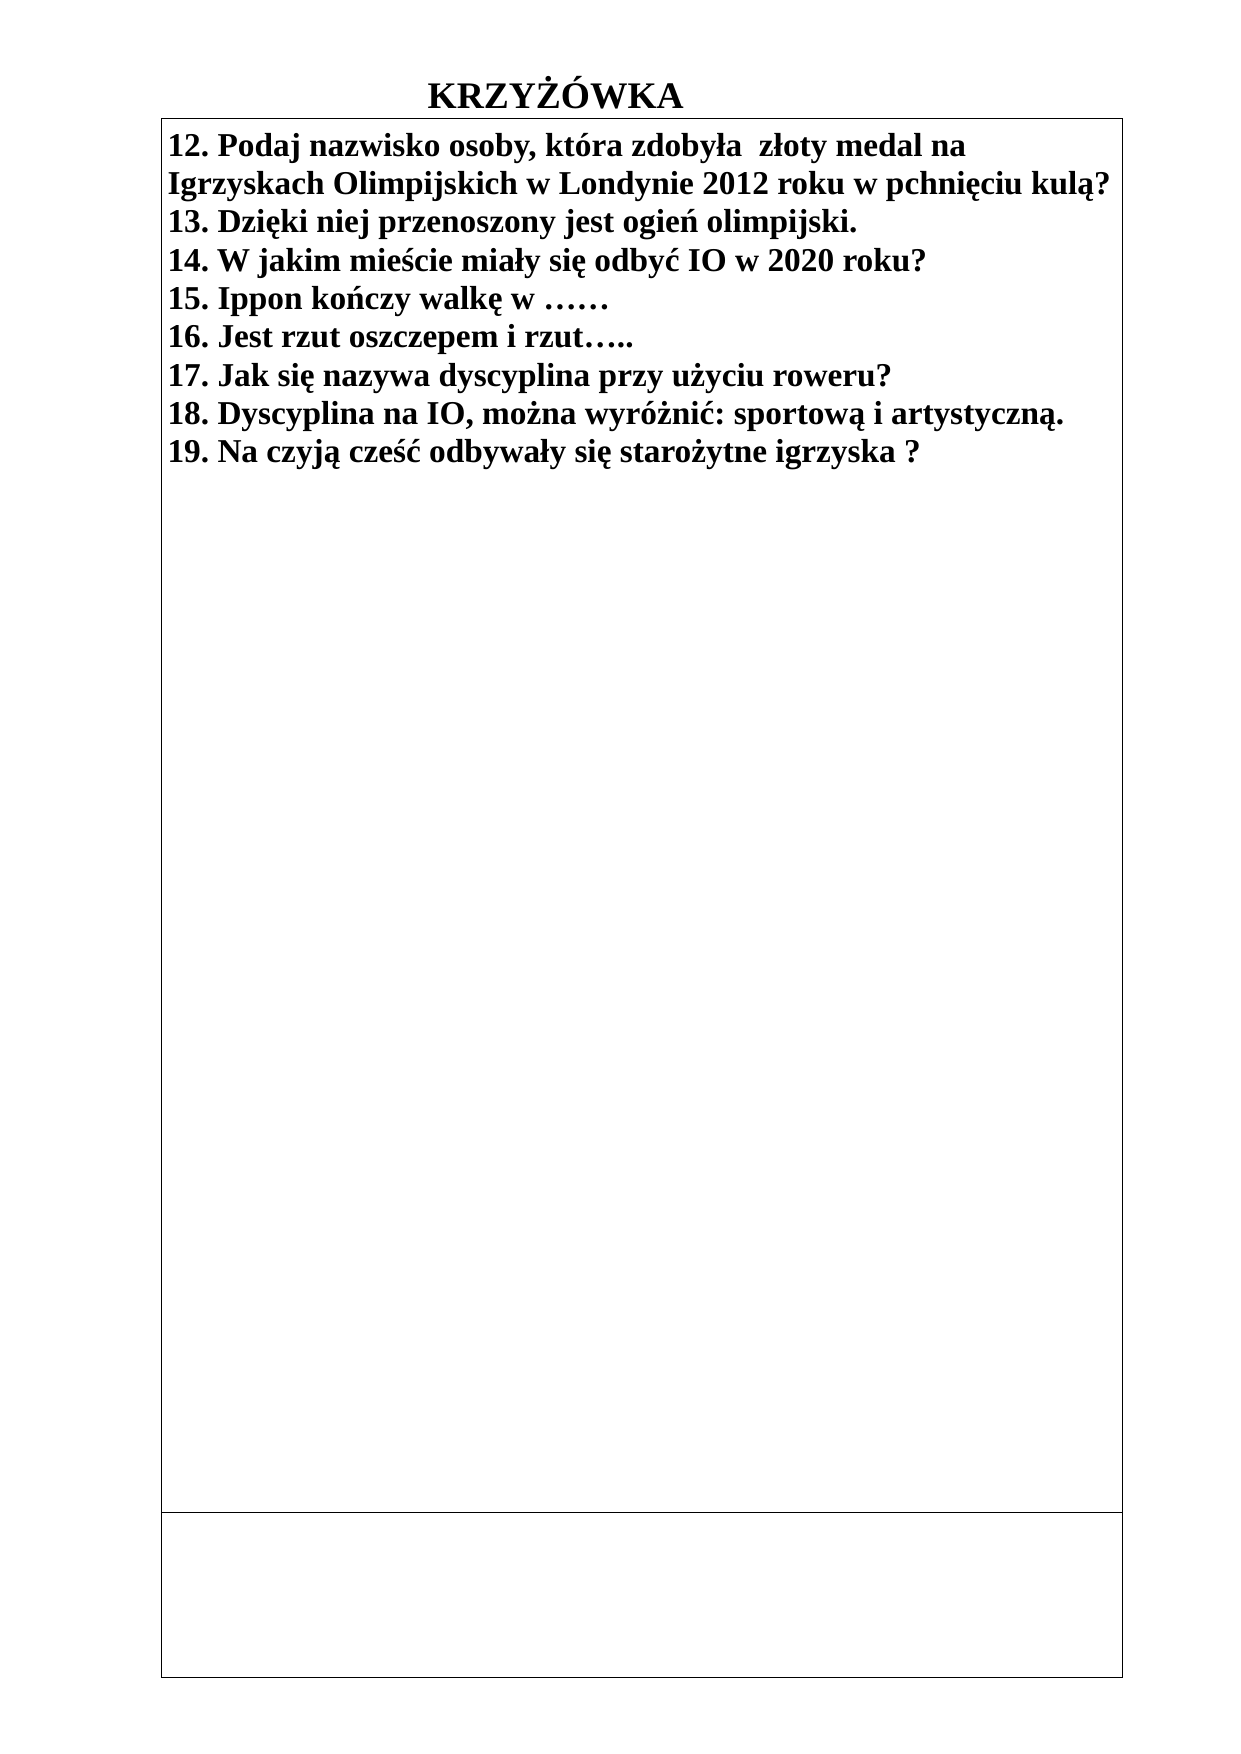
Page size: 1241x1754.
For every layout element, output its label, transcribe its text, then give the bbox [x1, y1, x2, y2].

table_cell [162, 1513, 1122, 1677]
table_cell 12. Podaj nazwisko osoby, która zdobyła złoty medal na Igrzyskach Olimpijskich w Londynie 2012 roku w pchnięciu kulą? 13. Dzięki niej przenoszony jest ogień olimpijski. 14. W jakim mieście miały się odbyć IO w 2020 roku? 15. Ippon kończy walkę w …… 16. Jest rzut oszczepem i rzut….. 17. Jak się nazywa dyscyplina przy użyciu roweru? 18. Dyscyplina na IO, można wyróżnić: sportową i artystyczną. 19. Na czyją cześć odbywały się starożytne igrzyska ? [162, 119, 1122, 1512]
table_cell [118, 1512, 161, 1553]
table_cell [118, 118, 161, 1512]
table_cell [118, 1636, 161, 1677]
table_cell [118, 1594, 161, 1636]
table_cell [118, 1553, 161, 1594]
